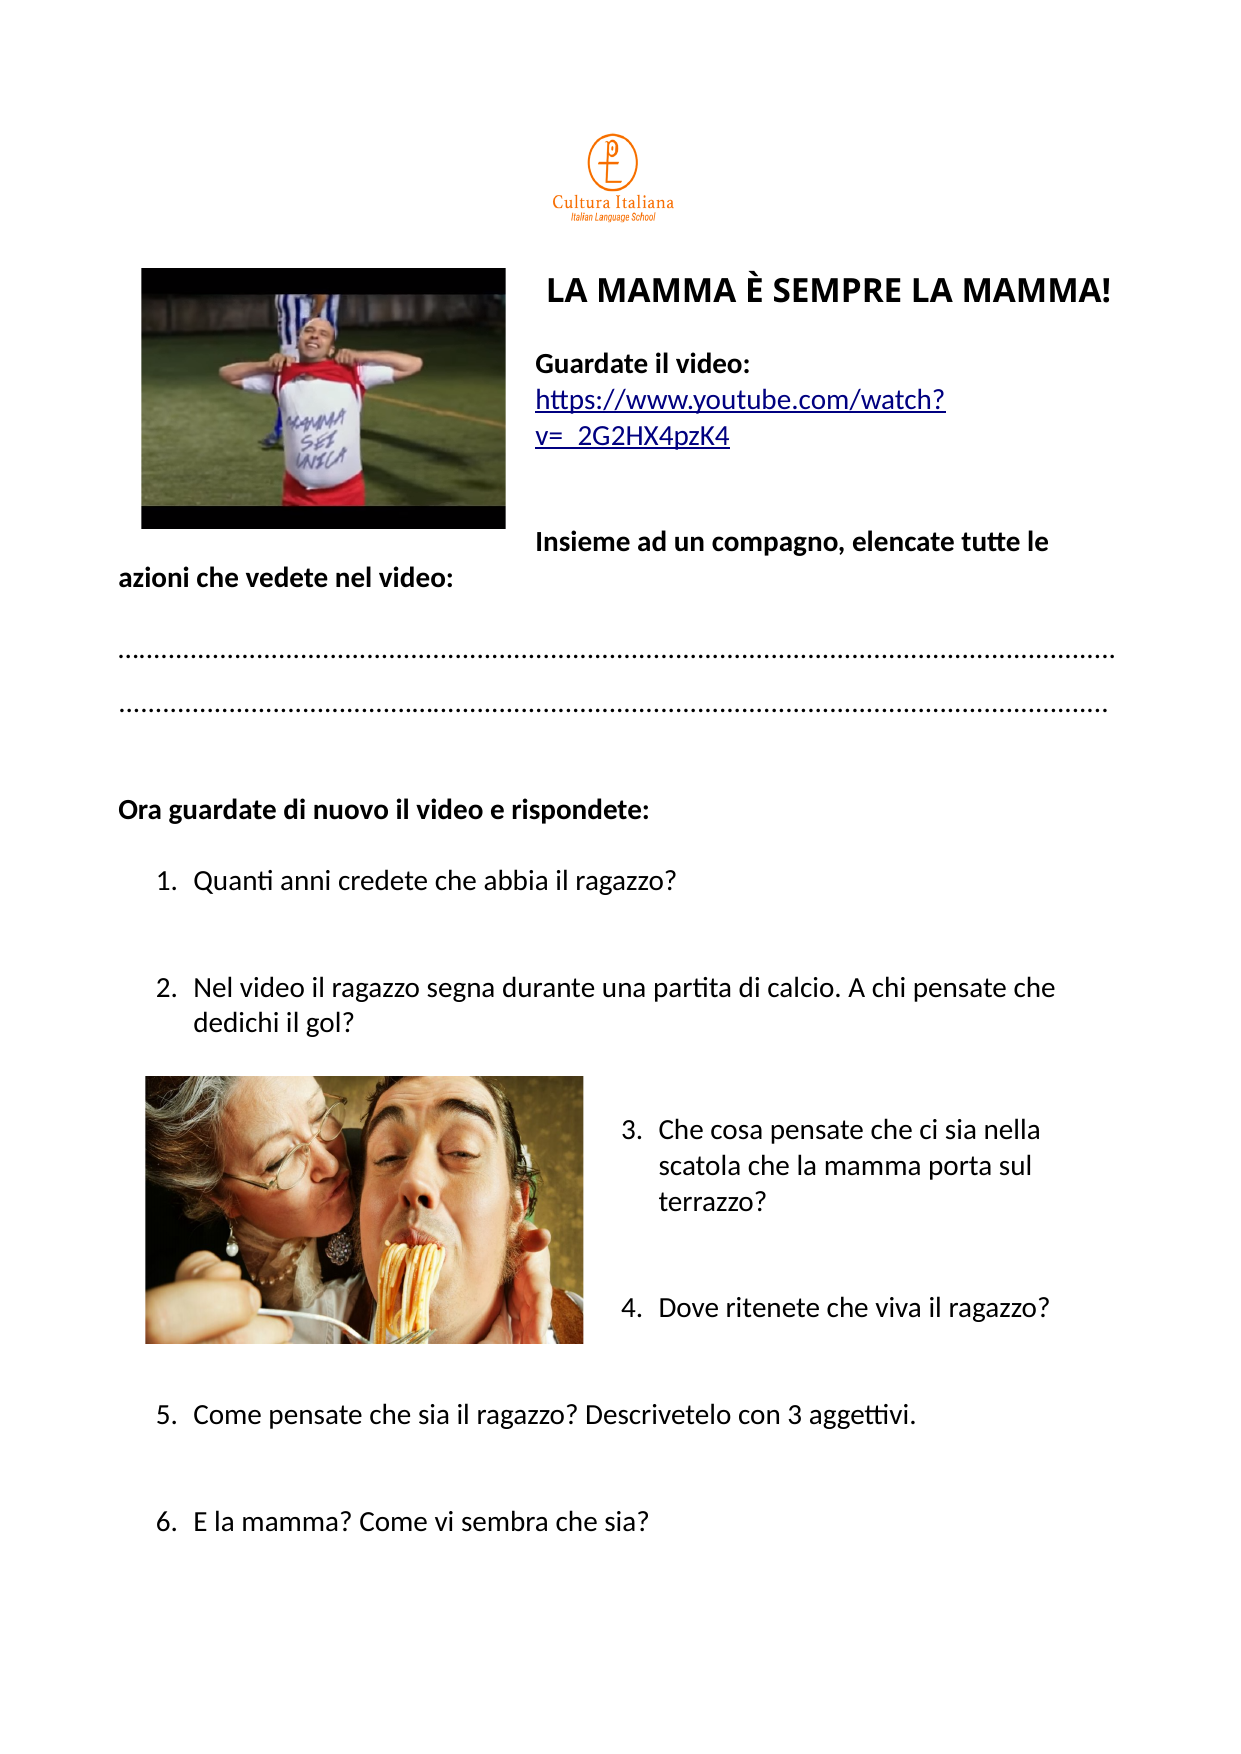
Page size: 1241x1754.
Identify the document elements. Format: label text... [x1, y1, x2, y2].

text [118, 345, 141, 381]
list Che cosa pensate che ci sia nella scatola che la mamma porta sul terrazzo? [584, 1111, 1122, 1218]
list E la mamma? Come vi sembra che sia? [156, 1503, 1122, 1539]
text [118, 381, 141, 452]
list Dove ritenete che viva il ragazzo? [584, 1289, 1122, 1325]
text Insieme ad un compagno, elencate tutte le azioni che vedete nel video: [118, 523, 1122, 595]
picture [141, 268, 506, 529]
picture [545, 127, 680, 223]
list Come pensate che sia il ragazzo? Descrivetelo con 3 aggettivi. [156, 1396, 1122, 1432]
list Nel video il ragazzo segna durante una partita di calcio. A chi pensate che dedichi il gol? [156, 969, 1122, 1040]
list Quanti anni credete che abbia il ragazzo? [156, 862, 1122, 898]
text Guardate il video: [506, 345, 1122, 381]
text ….............................................................................................................................................................................…............................................................................................ [118, 630, 1122, 719]
text Ora guardate di nuovo il video e rispondete: [118, 791, 1122, 826]
text LA MAMMA È SEMPRE LA MAMMA! [118, 266, 1122, 312]
picture [145, 1076, 584, 1344]
text https://www.youtube.com/watch?v=_2G2HX4pzK4 [506, 381, 1122, 452]
